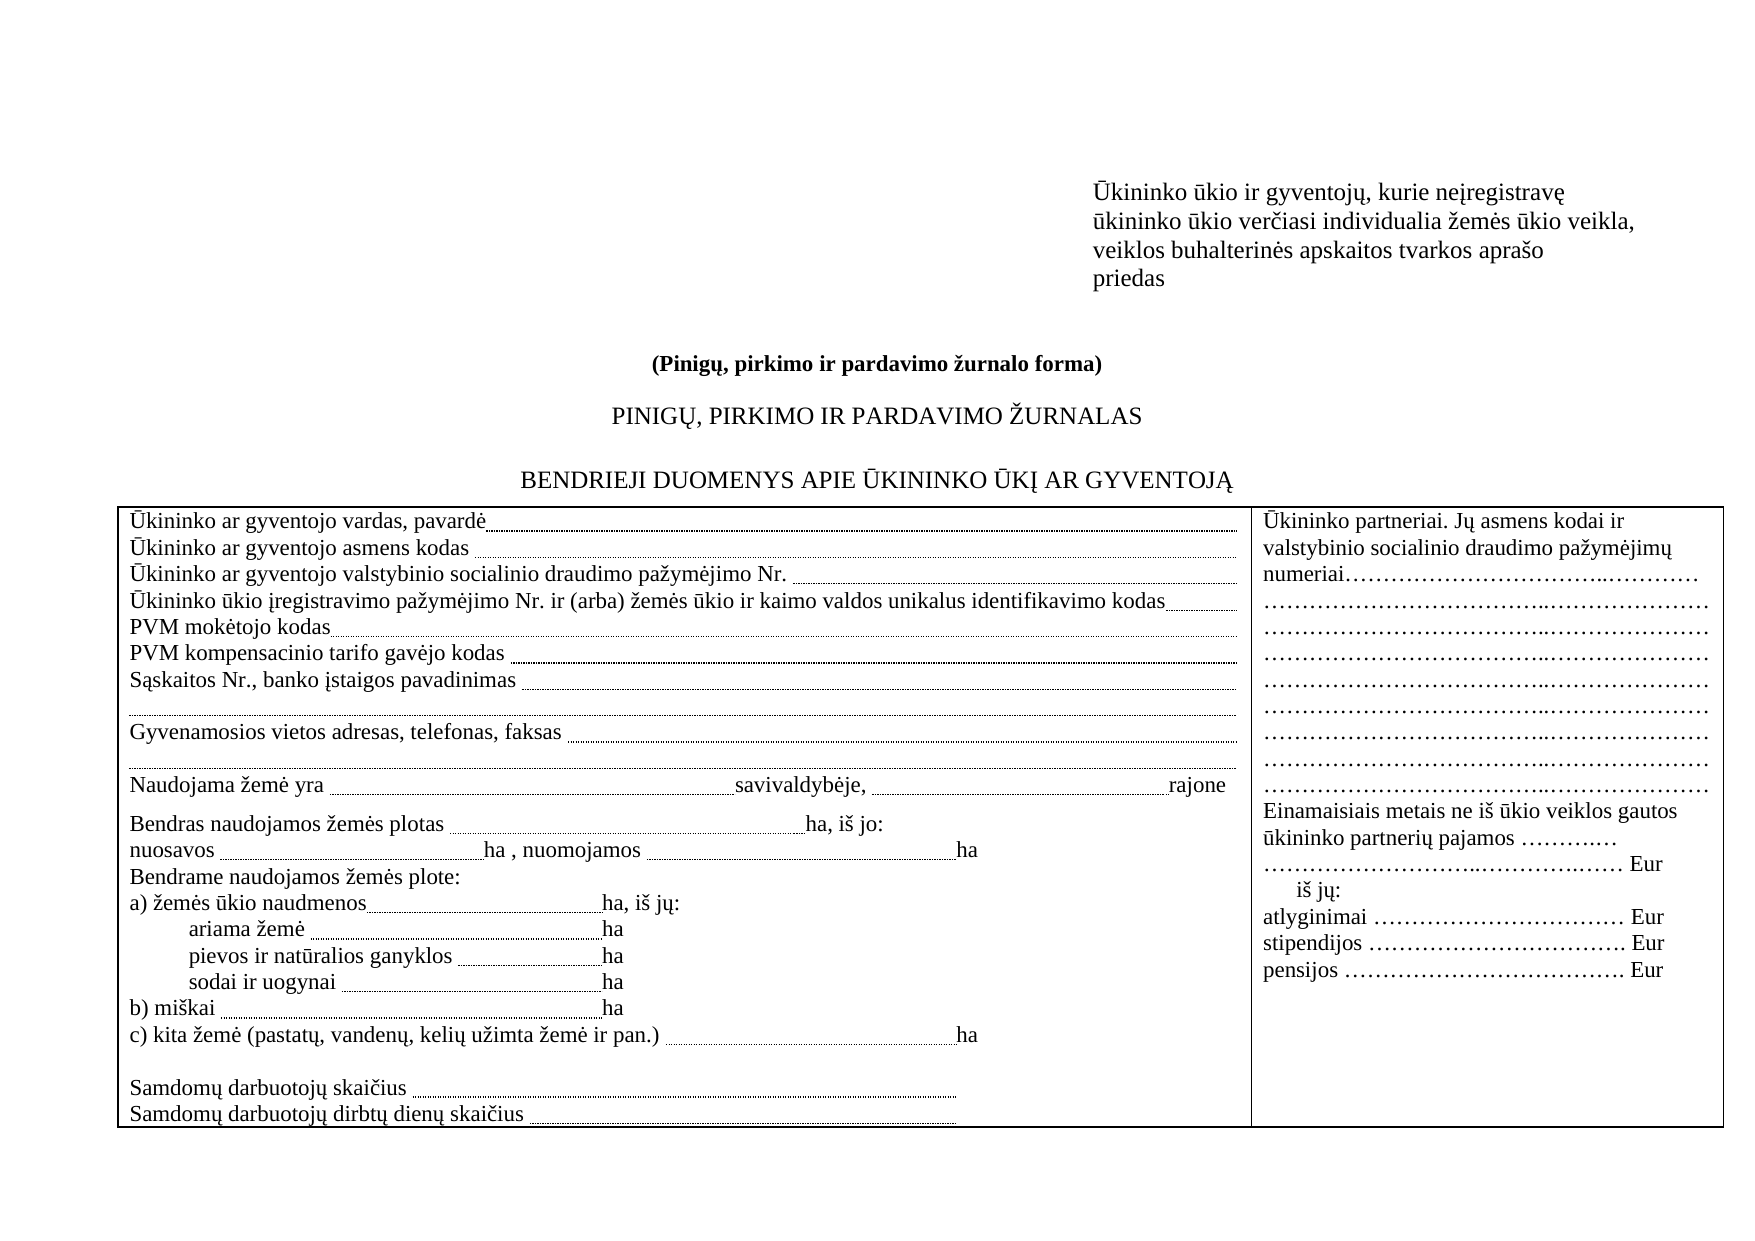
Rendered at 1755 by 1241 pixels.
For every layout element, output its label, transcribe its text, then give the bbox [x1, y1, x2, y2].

subtitle PINIGŲ, PIRKIMO IR PARDAVIMO ŽURNALAS [118, 401, 1636, 430]
text (Pinigų, pirkimo ir pardavimo žurnalo forma) [118, 350, 1636, 376]
table_header Ūkininko ar gyventojo vardas, pavardė Ūkininko ar gyventojo asmens kodas Ūkininko ar gyventojo valstybinio socialinio draudimo pažymėjimo Nr. Ūkininko ūkio įregistravimo pažymėjimo Nr. ir (arba) žemės ūkio ir kaimo valdos unikalus identifikavimo kodas PVM mokėtojo kodas PVM kompensacinio tarifo gavėjo kodas Sąskaitos Nr., banko įstaigos pavadinimas Gyvenamosios vietos adresas, telefonas, faksas Naudojama žemė yra savivaldybėje, rajone Bendras naudojamos žemės plotas ha, iš jo: nuosavos ha , nuomojamos ha Bendrame naudojamos žemės plote: a) žemės ūkio naudmenos ha, iš jų: ariama žemė ha pievos ir natūralios ganyklos ha sodai ir uogynai ha b) miškai ha c) kita žemė (pastatų, vandenų, kelių užimta žemė ir pan.) ha Samdomų darbuotojų skaičius Samdomų darbuotojų dirbtų dienų skaičius [119, 508, 1251, 1126]
table_header Ūkininko partneriai. Jų asmens kodai ir valstybinio socialinio draudimo pažymėjimų numeriai……………………………..………… ………………………………..………………… ………………………………..………………… ………………………………..………………… ………………………………..………………… ………………………………..………………… ………………………………..………………… ………………………………..………………… ………………………………..………………… Einamaisiais metais ne iš ūkio veiklos gautos ūkininko partnerių pajamos ……….… ………………………..………….…… Eur iš jų: atlyginimai …………………………… Eur stipendijos ……………………………. Eur pensijos ………………………………. Eur [1252, 508, 1723, 1126]
text Ūkininko ūkio ir gyventojų, kurie neįregistravę ūkininko ūkio verčiasi individualia žemės ūkio veikla, veiklos buhalterinės apskaitos tvarkos aprašo priedas [1093, 177, 1636, 292]
text BENDRIEJI DUOMENYS APIE ŪKININKO ŪKĮ AR GYVENTOJĄ [118, 465, 1636, 493]
